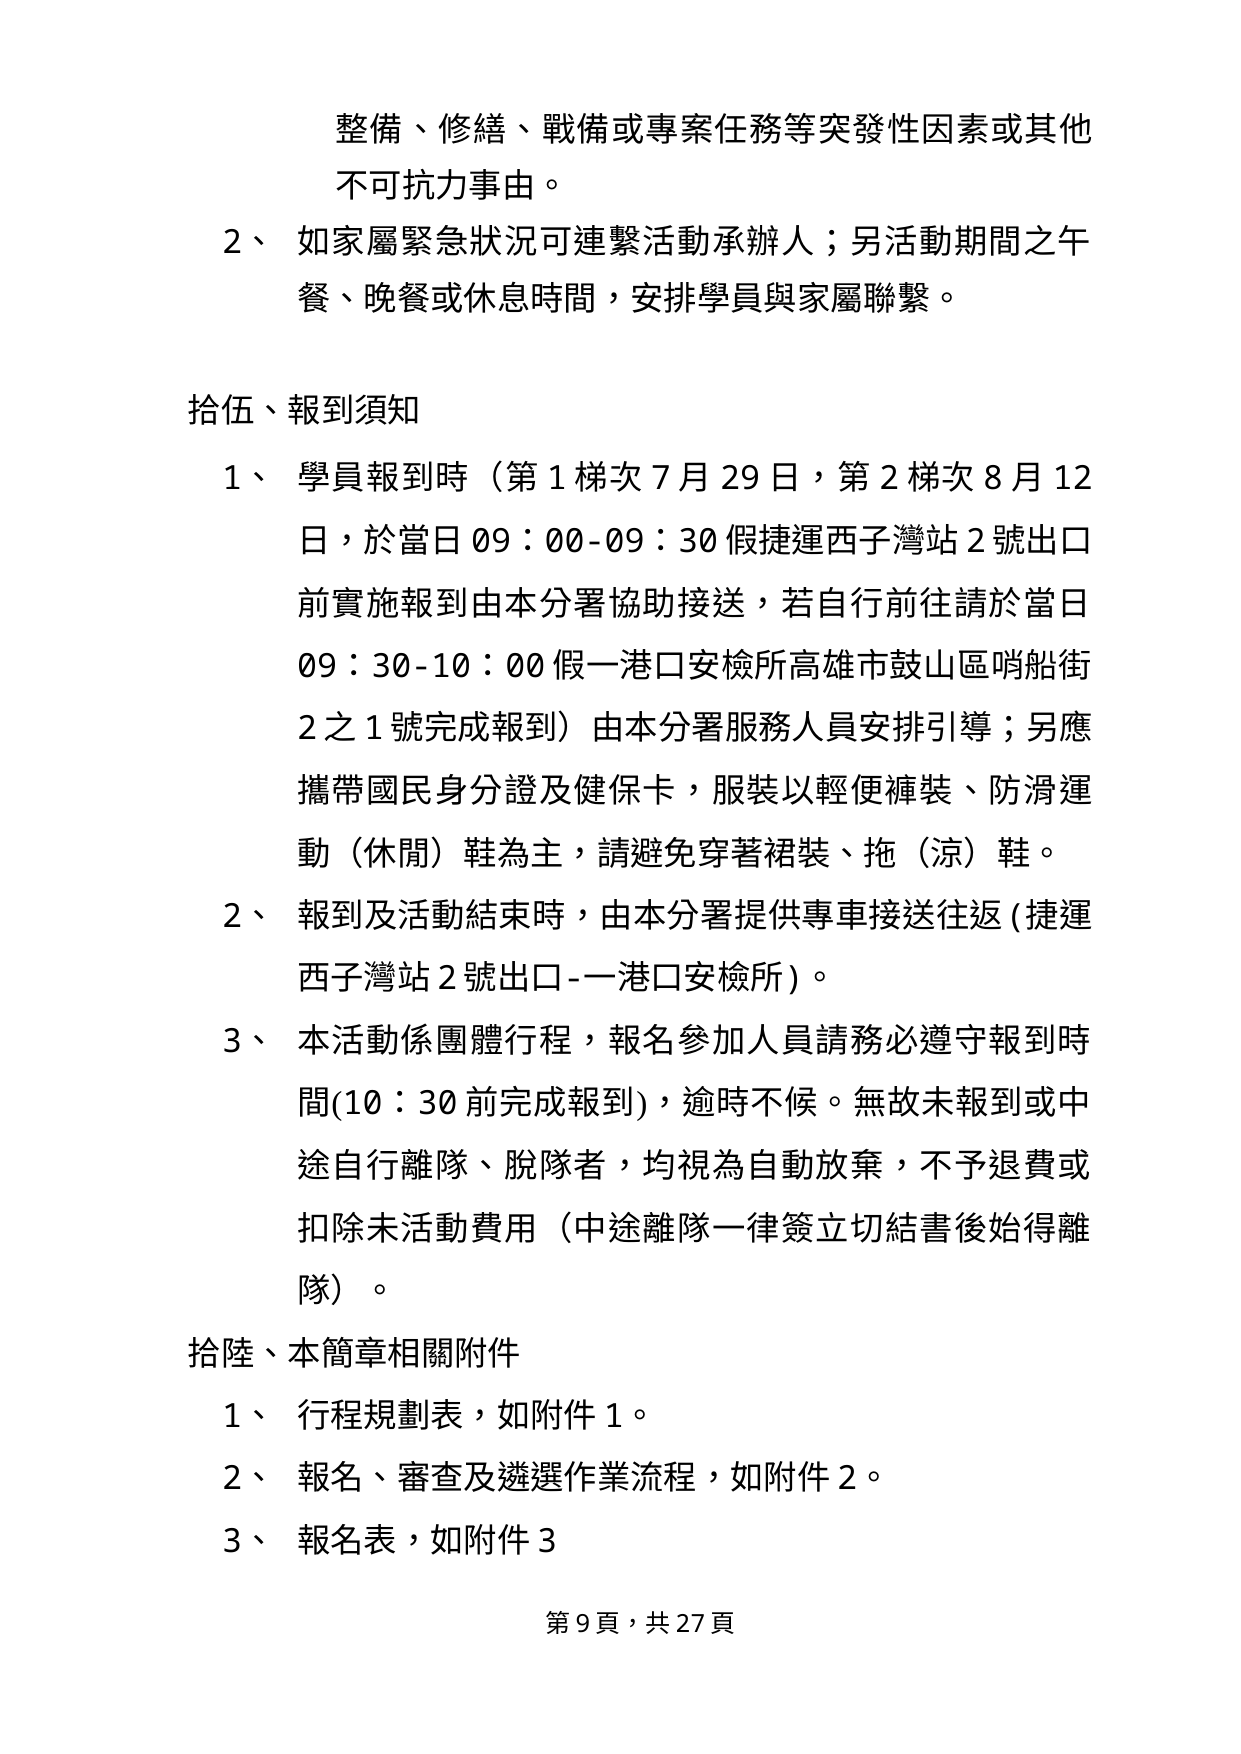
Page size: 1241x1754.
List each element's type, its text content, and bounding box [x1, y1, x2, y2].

list 報名、審查及遴選作業流程，如附件2。 [222, 1434, 1093, 1496]
list 本活動係團體行程，報名參加人員請務必遵守報到時間(10：30前完成報到)，逾時不候。無故未報到或中途自行離隊、脫隊者，均視為自動放棄，不予退費或扣除未活動費用（中途離隊一律簽立切結書後始得離隊）。 [222, 996, 1093, 1309]
list 行程規劃表，如附件1。 [222, 1371, 1093, 1434]
text 拾伍、報到須知 [187, 377, 1093, 434]
list 報到及活動結束時，由本分署提供專車接送往返(捷運西子灣站2號出口-一港口安檢所)。 [222, 871, 1093, 996]
list 如家屬緊急狀況可連繫活動承辦人；另活動期間之午餐、晚餐或休息時間，安排學員與家屬聯繫。 [222, 209, 1093, 321]
list 報名表，如附件3 [222, 1496, 1093, 1559]
list 整備、修繕、戰備或專案任務等突發性因素或其他不可抗力事由。 [247, 96, 1093, 209]
list 學員報到時（第1梯次7月29日，第2梯次8月12日，於當日09：00-09：30假捷運西子灣站2號出口前實施報到由本分署協助接送，若自行前往請於當日09：30-10：00假一港口安檢所高雄市鼓山區哨船街2之1號完成報到）由本分署服務人員安排引導；另應攜帶國民身分證及健保卡，服裝以輕便褲裝、防滑運動（休閒）鞋為主，請避免穿著裙裝、拖（涼）鞋。 [222, 434, 1093, 871]
text 拾陸、本簡章相關附件 [187, 1309, 1093, 1371]
